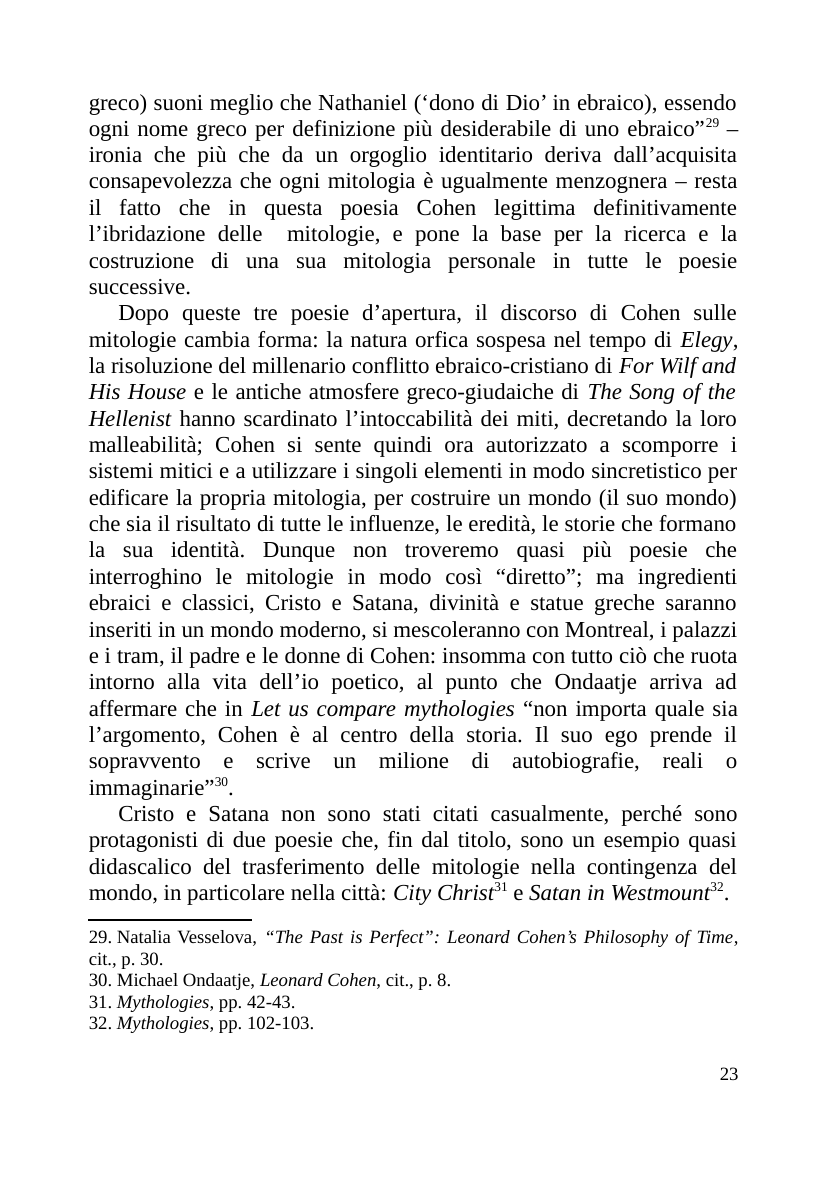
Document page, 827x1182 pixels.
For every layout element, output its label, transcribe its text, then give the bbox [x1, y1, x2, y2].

text Cristo e Satana non sono stati citati casualmente, perché sono protagonisti di due poesie che, fin dal titolo, sono un esempio quasi didascalico del trasferimento delle mitologie nella contingenza del mondo, in particolare nella città: City Christ e Satan in Westmount. [88, 800, 738, 906]
text Mythologies, pp. 42-43. [88, 991, 738, 1012]
text greco) suoni meglio che Nathaniel (‘dono di Dio’ in ebraico), essendo ogni nome greco per definizione più desiderabile di uno ebraico” – ironia che più che da un orgoglio identitario deriva dall’acquisita consapevolezza che ogni mitologia è ugualmente menzognera – resta il fatto che in questa poesia Cohen legittima definitivamente l’ibridazione delle mitologie, e pone la base per la ricerca e la costruzione di una sua mitologia personale in tutte le poesie successive. [88, 88, 738, 299]
text Mythologies, pp. 102-103. [88, 1012, 738, 1034]
text Natalia Vesselova, “The Past is Perfect”: Leonard Cohen’s Philosophy of Time, cit., p. 30. [88, 926, 738, 969]
text Michael Ondaatje, Leonard Cohen, cit., p. 8. [88, 969, 738, 991]
text Dopo queste tre poesie d’apertura, il discorso di Cohen sulle mitologie cambia forma: la natura orfica sospesa nel tempo di Elegy, la risoluzione del millenario conflitto ebraico-cristiano di For Wilf and His House e le antiche atmosfere greco-giudaiche di The Song of the Hellenist hanno scardinato l’intoccabilità dei miti, decretando la loro malleabilità; Cohen si sente quindi ora autorizzato a scomporre i sistemi mitici e a utilizzare i singoli elementi in modo sincretistico per edificare la propria mitologia, per costruire un mondo (il suo mondo) che sia il risultato di tutte le influenze, le eredità, le storie che formano la sua identità. Dunque non troveremo quasi più poesie che interroghino le mitologie in modo così “diretto”; ma ingredienti ebraici e classici, Cristo e Satana, divinità e statue greche saranno inseriti in un mondo moderno, si mescoleranno con Montreal, i palazzi e i tram, il padre e le donne di Cohen: insomma con tutto ciò che ruota intorno alla vita dell’io poetico, al punto che Ondaatje arriva ad affermare che in Let us compare mythologies “non importa quale sia l’argomento, Cohen è al centro della storia. Il suo ego prende il sopravvento e scrive un milione di autobiografie, reali o immaginarie”. [88, 299, 738, 800]
